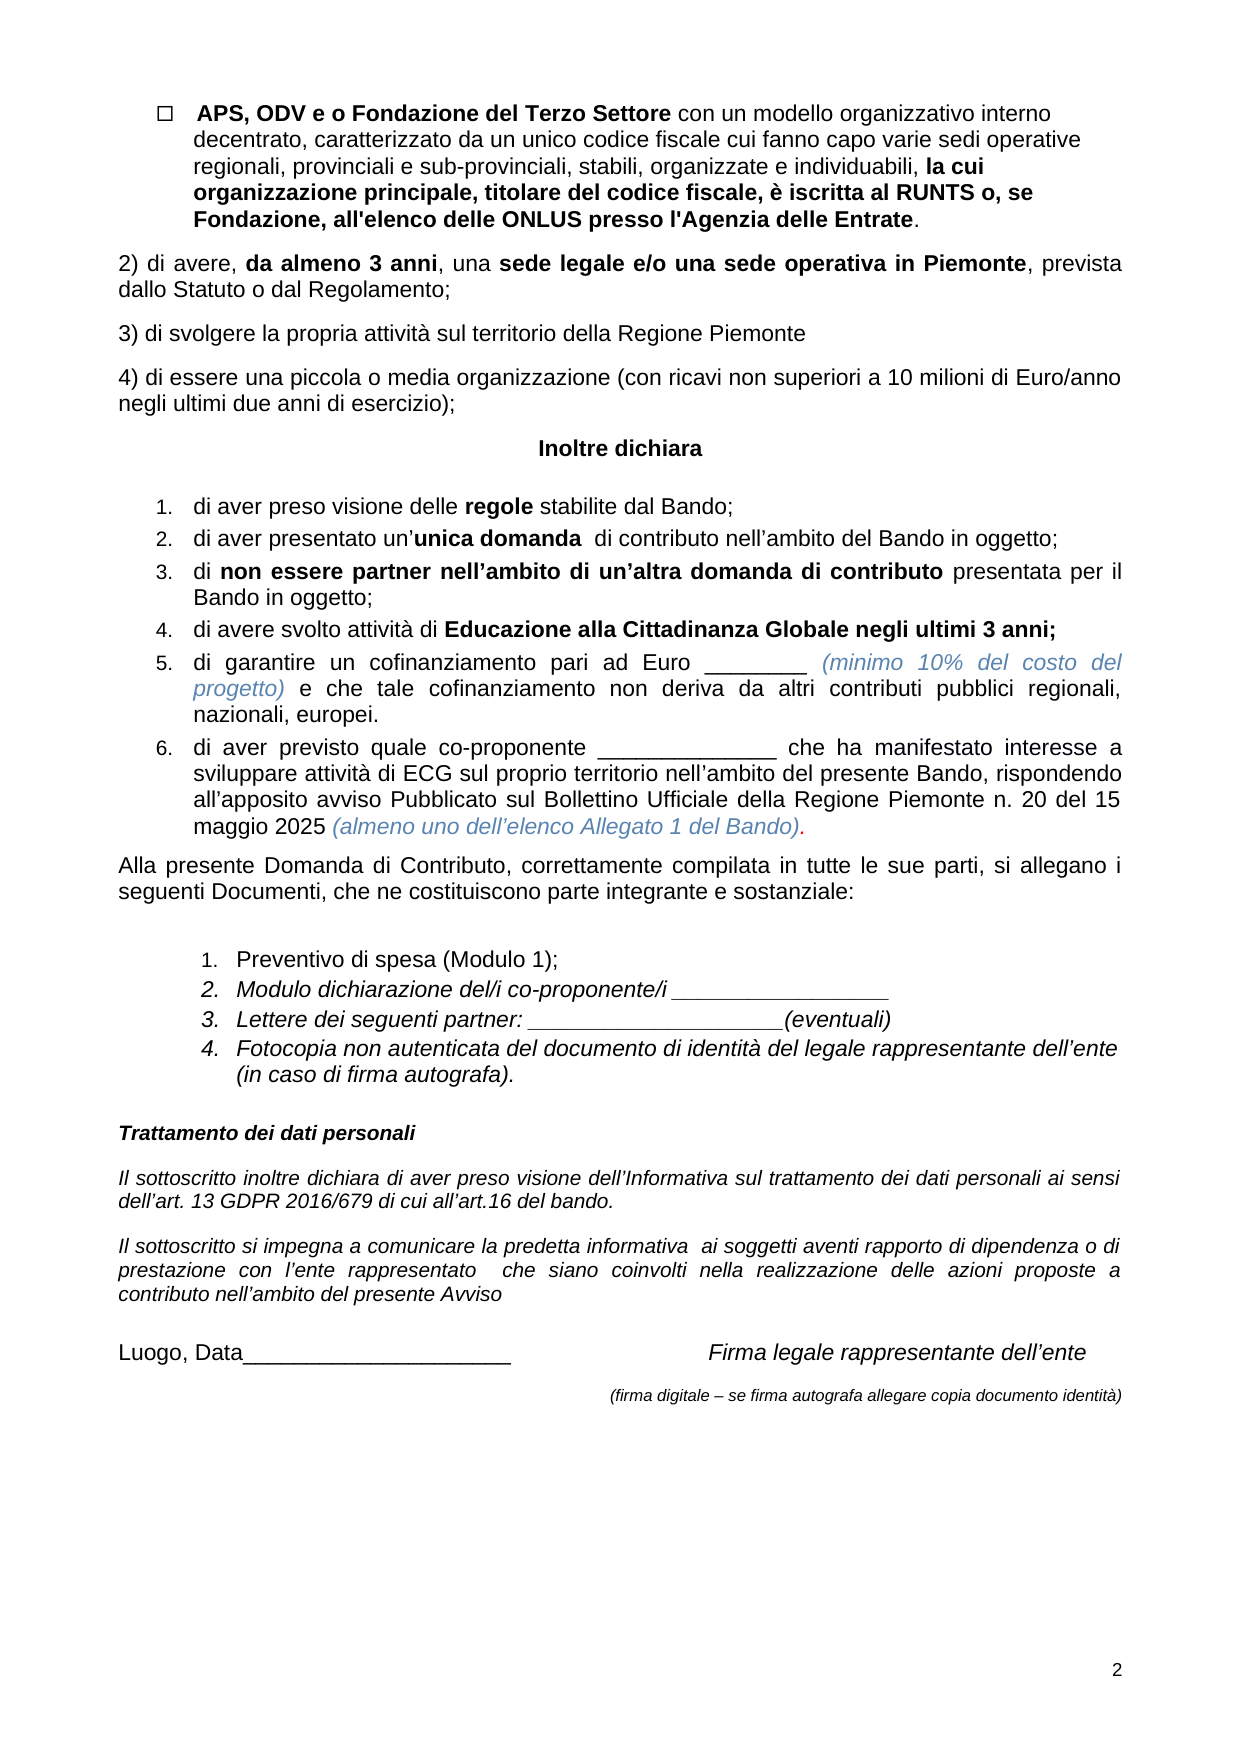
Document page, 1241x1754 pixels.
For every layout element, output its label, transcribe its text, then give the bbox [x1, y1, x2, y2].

list di garantire un cofinanziamento pari ad Euro ________ (minimo 10% del costo del progetto) e che tale cofinanziamento non deriva da altri contributi pubblici regionali, nazionali, europei. [156, 649, 1122, 728]
list Fotocopia non autenticata del documento di identità del legale rappresentante dell’ente (in caso di firma autografa). [201, 1035, 1122, 1088]
text Il sottoscritto si impegna a comunicare la predetta informativa ai soggetti aventi rapporto di dipendenza o di prestazione con l’ente rappresentato che siano coinvolti nella realizzazione delle azioni proposte a contributo nell’ambito del presente Avviso [118, 1234, 1122, 1306]
list di aver preso visione delle regole stabilite dal Bando; [156, 493, 1122, 519]
text 3) di svolgere la propria attività sul territorio della Regione Piemonte [118, 320, 1122, 346]
list di aver presentato un’unica domanda di contributo nell’ambito del Bando in oggetto; [156, 525, 1122, 552]
list di non essere partner nell’ambito di un’altra domanda di contributo presentata per il Bando in oggetto; [156, 558, 1122, 610]
text 4) di essere una piccola o media organizzazione (con ricavi non superiori a 10 milioni di Euro/anno negli ultimi due anni di esercizio); [118, 364, 1122, 417]
text (firma digitale – se firma autografa allegare copia documento identità) [118, 1386, 1122, 1405]
list APS, ODV e o Fondazione del Terzo Settore con un modello organizzativo interno decentrato, caratterizzato da un unico codice fiscale cui fanno capo varie sedi operative regionali, provinciali e sub-provinciali, stabili, organizzate e individuabili, la cui organizzazione principale, titolare del codice fiscale, è iscritta al RUNTS o, se Fondazione, all'elenco delle ONLUS presso l'Agenzia delle Entrate. [156, 100, 1122, 232]
text Il sottoscritto inoltre dichiara di aver preso visione dell’Informativa sul trattamento dei dati personali ai sensi dell’art. 13 GDPR 2016/679 di cui all’art.16 del bando. [118, 1165, 1122, 1213]
list Modulo dichiarazione del/i co-proponente/i _________________ [201, 976, 1122, 1002]
text Alla presente Domanda di Contributo, correttamente compilata in tutte le sue parti, si allegano i seguenti Documenti, che ne costituiscono parte integrante e sostanziale: [118, 852, 1122, 904]
text Trattamento dei dati personali [118, 1121, 1122, 1144]
text Inoltre dichiara [118, 434, 1122, 461]
list di avere svolto attività di Educazione alla Cittadinanza Globale negli ultimi 3 anni; [156, 616, 1122, 643]
text 2) di avere, da almeno 3 anni, una sede legale e/o una sede operativa in Piemonte, prevista dallo Statuto o dal Regolamento; [118, 249, 1122, 302]
list Preventivo di spesa (Modulo 1); [201, 946, 1122, 973]
text Luogo, Data_____________________ Firma legale rappresentante dell’ente [118, 1339, 1122, 1365]
list di aver previsto quale co-proponente ______________ che ha manifestato interesse a sviluppare attività di ECG sul proprio territorio nell’ambito del presente Bando, rispondendo all’apposito avviso Pubblicato sul Bollettino Ufficiale della Regione Piemonte n. 20 del 15 maggio 2025 (almeno uno dell’elenco Allegato 1 del Bando). [156, 734, 1122, 839]
list Lettere dei seguenti partner: ____________________(eventuali) [201, 1006, 1122, 1032]
